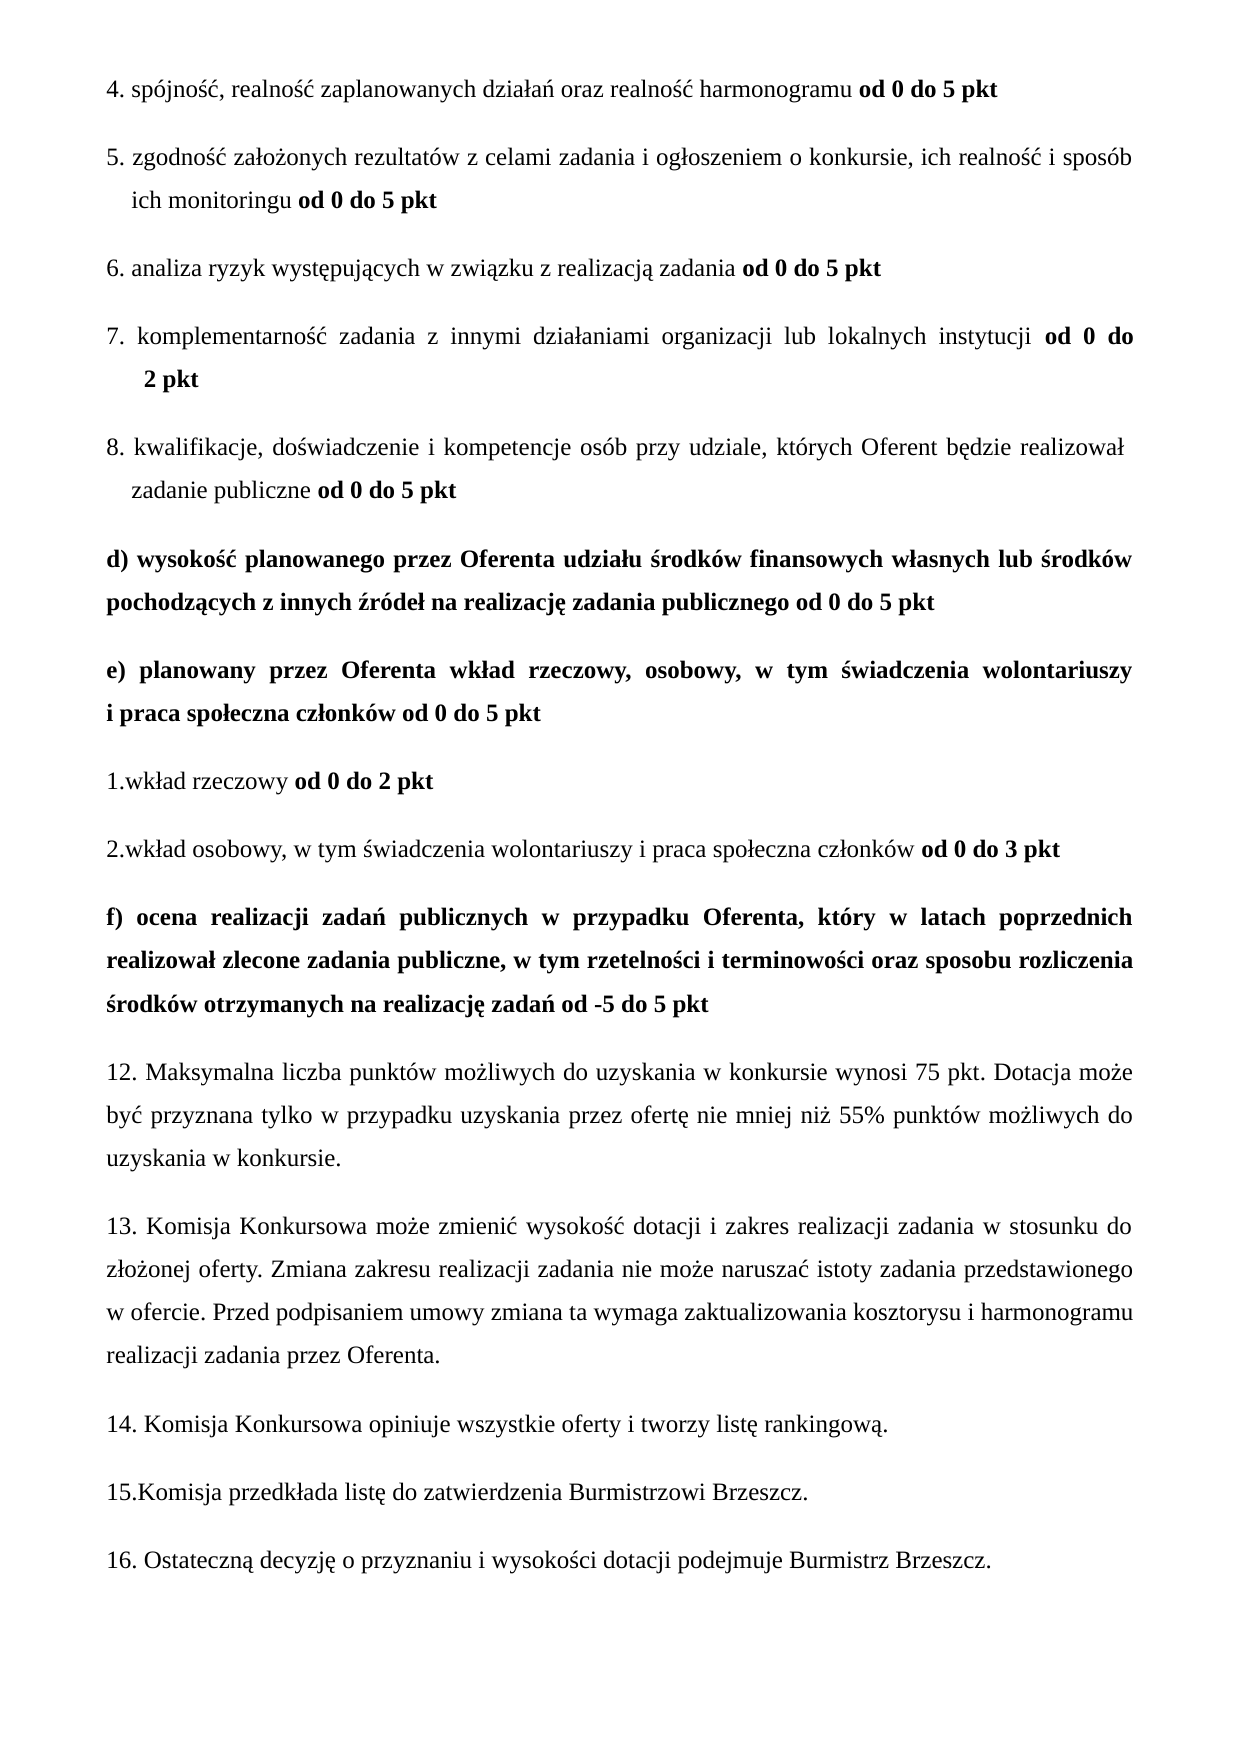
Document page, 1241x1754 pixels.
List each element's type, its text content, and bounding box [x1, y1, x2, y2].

text 6. analiza ryzyk występujących w związku z realizacją zadania od 0 do 5 pkt [106, 253, 1134, 282]
text 12. Maksymalna liczba punktów możliwych do uzyskania w konkursie wynosi 75 pkt. Dotacja może być przyznana tylko w przypadku uzyskania przez ofertę nie mniej niż 55% punktów możliwych do uzyskania w konkursie. [106, 1057, 1134, 1172]
text e) planowany przez Oferenta wkład rzeczowy, osobowy, w tym świadczenia wolontariuszy i praca społeczna członków od 0 do 5 pkt [106, 655, 1134, 727]
text 13. Komisja Konkursowa może zmienić wysokość dotacji i zakres realizacji zadania w stosunku do złożonej oferty. Zmiana zakresu realizacji zadania nie może naruszać istoty zadania przedstawionego w ofercie. Przed podpisaniem umowy zmiana ta wymaga zaktualizowania kosztorysu i harmonogramu realizacji zadania przez Oferenta. [106, 1211, 1134, 1369]
text 5. zgodność założonych rezultatów z celami zadania i ogłoszeniem o konkursie, ich realność i sposób ich monitoringu od 0 do 5 pkt [106, 142, 1134, 214]
text 8. kwalifikacje, doświadczenie i kompetencje osób przy udziale, których Oferent będzie realizował zadanie publiczne od 0 do 5 pkt [106, 432, 1134, 504]
text 7. komplementarność zadania z innymi działaniami organizacji lub lokalnych instytucji od 0 do 2 pkt [106, 321, 1134, 393]
text 14. Komisja Konkursowa opiniuje wszystkie oferty i tworzy listę rankingową. [106, 1409, 1134, 1437]
text 15.Komisja przedkłada listę do zatwierdzenia Burmistrzowi Brzeszcz. [106, 1477, 1134, 1506]
text 4. spójność, realność zaplanowanych działań oraz realność harmonogramu od 0 do 5 pkt [106, 74, 1134, 102]
text d) wysokość planowanego przez Oferenta udziału środków finansowych własnych lub środków pochodzących z innych źródeł na realizację zadania publicznego od 0 do 5 pkt [106, 544, 1134, 616]
text f) ocena realizacji zadań publicznych w przypadku Oferenta, który w latach poprzednich realizował zlecone zadania publiczne, w tym rzetelności i terminowości oraz sposobu rozliczenia środków otrzymanych na realizację zadań od -5 do 5 pkt [106, 902, 1134, 1017]
text 2.wkład osobowy, w tym świadczenia wolontariuszy i praca społeczna członków od 0 do 3 pkt [106, 834, 1134, 863]
text 16. Ostateczną decyzję o przyznaniu i wysokości dotacji podejmuje Burmistrz Brzeszcz. [106, 1545, 1134, 1574]
text 1.wkład rzeczowy od 0 do 2 pkt [106, 766, 1134, 795]
